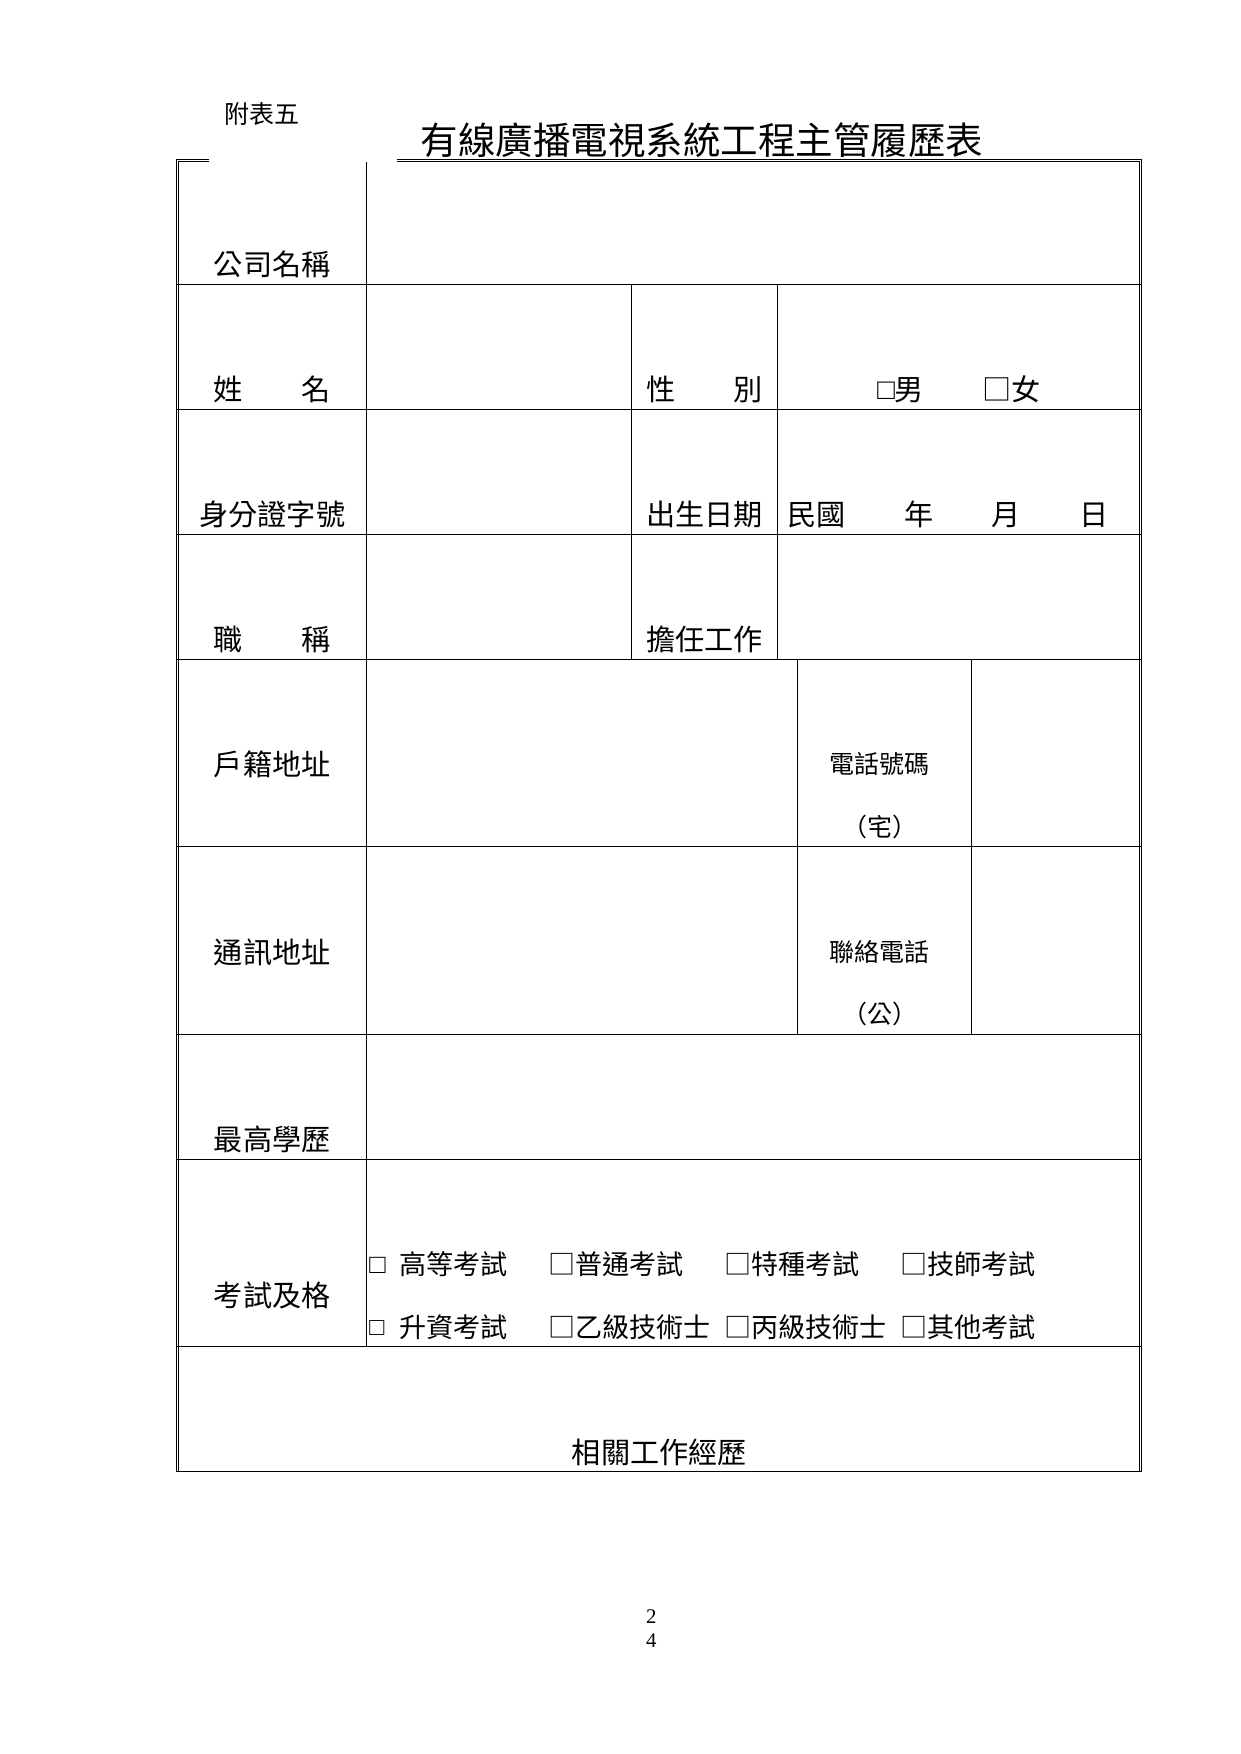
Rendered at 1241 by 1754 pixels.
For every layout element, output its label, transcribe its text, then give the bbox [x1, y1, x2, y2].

table_cell [367, 1035, 1139, 1159]
table_cell 性 別 [632, 285, 777, 409]
table_cell [972, 847, 1139, 1034]
table_header [367, 162, 1139, 284]
table_cell [367, 410, 631, 534]
table_cell 電話號碼（宅） [798, 660, 971, 846]
table_cell 民國 年 月 日 [778, 410, 1139, 534]
table_cell [367, 660, 797, 846]
text [187, 96, 209, 159]
table_cell [972, 660, 1139, 846]
text 有線廣播電視系統工程主管履歷表 [397, 96, 1216, 159]
table_cell 最高學歷 [179, 1035, 366, 1159]
table_cell [367, 847, 797, 1034]
table_cell □男 □女 [778, 285, 1139, 409]
table_cell 出生日期 [632, 410, 777, 534]
table_cell 相關工作經歷 [179, 1347, 1139, 1471]
table_cell [778, 535, 1139, 659]
table_cell 戶籍地址 [179, 660, 366, 846]
table_cell 高等考試 □普通考試 □特種考試 □技師考試 升資考試 □乙級技術士 □丙級技術士 □其他考試 [367, 1160, 1139, 1346]
table_header 公司名稱 [179, 87, 397, 284]
table_cell 職 稱 [179, 535, 366, 659]
table_cell 擔任工作 [632, 535, 777, 659]
table_cell 通訊地址 [179, 847, 366, 1034]
table_cell [367, 285, 631, 409]
table_cell 身分證字號 [179, 410, 366, 534]
table_cell 考試及格 [179, 1160, 366, 1346]
table_cell 聯絡電話（公） [798, 847, 971, 1034]
table_cell [367, 535, 631, 659]
table_cell 姓 名 [179, 285, 366, 409]
